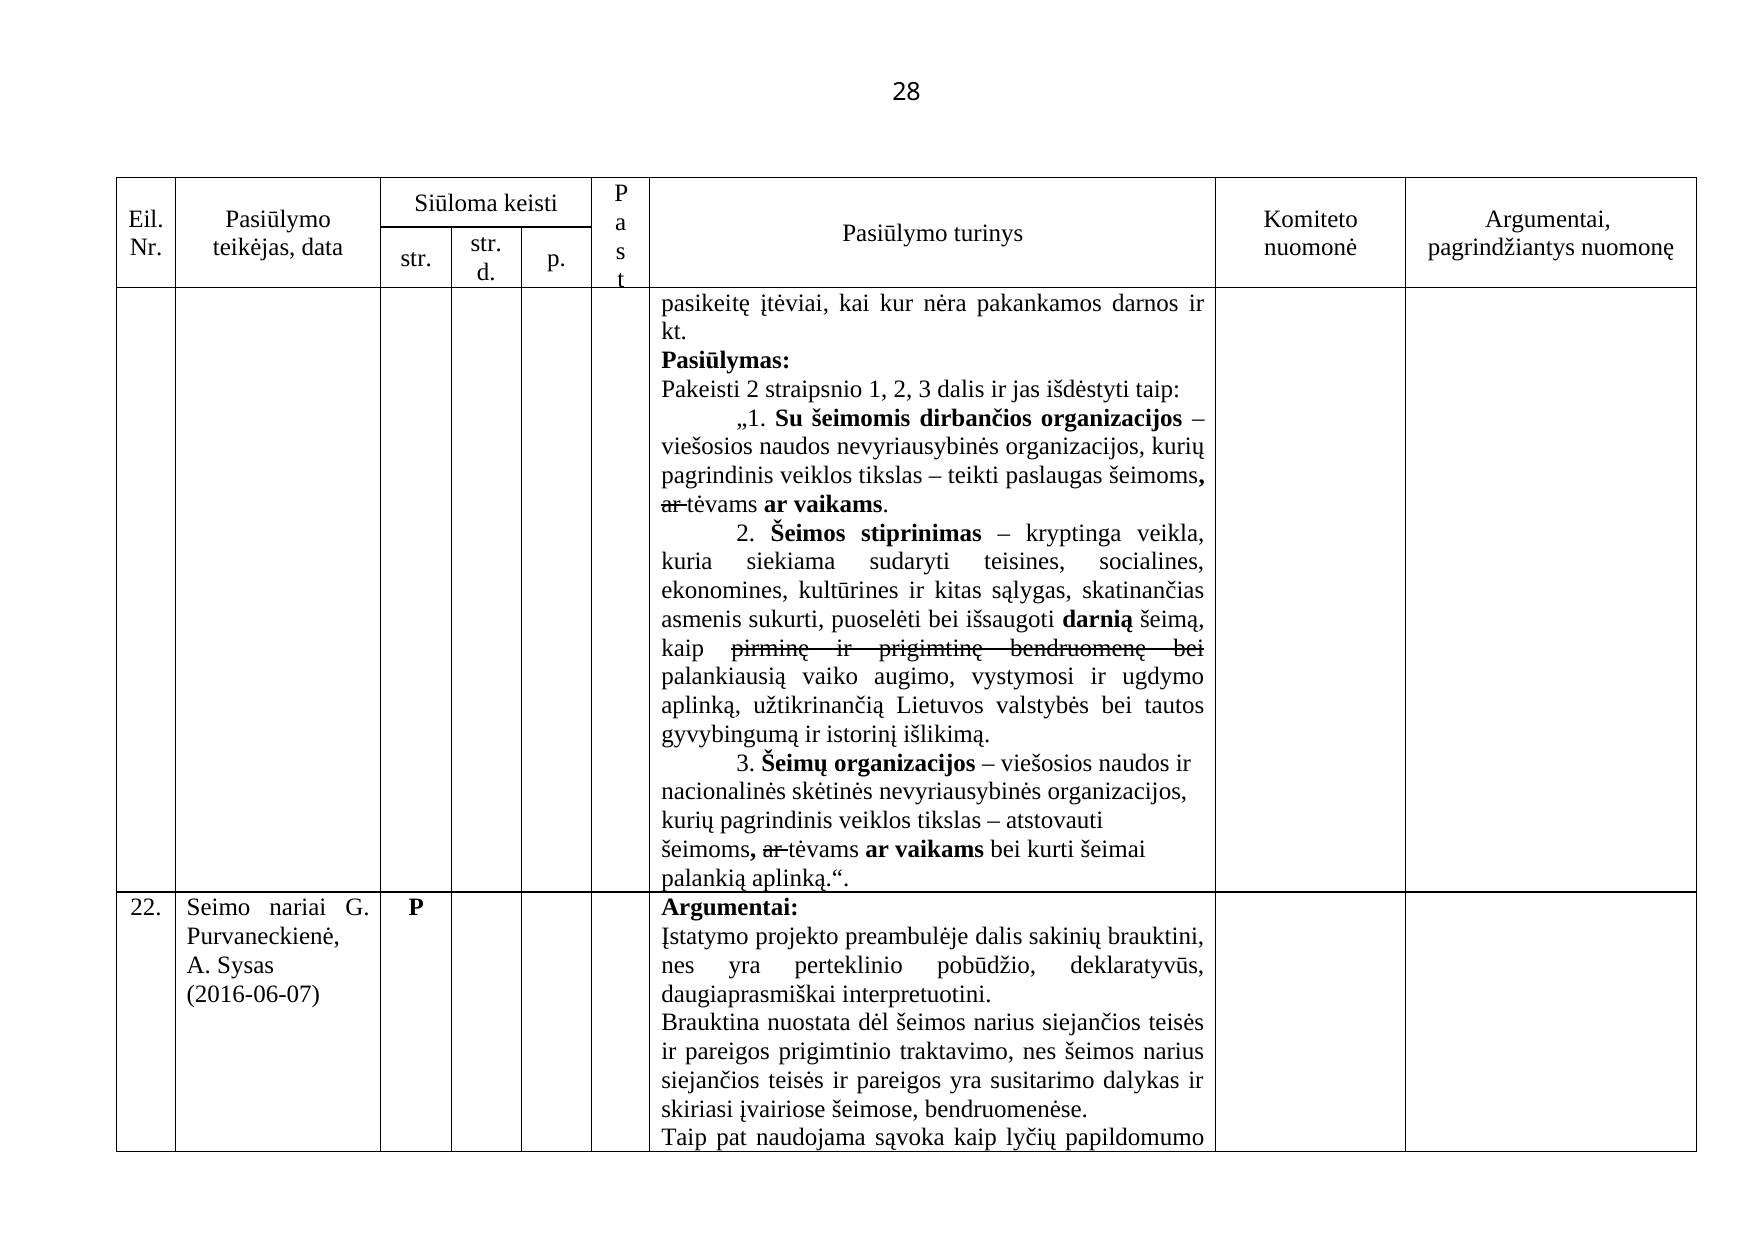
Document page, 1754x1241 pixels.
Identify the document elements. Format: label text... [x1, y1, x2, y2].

table_cell pasikeitę įtėviai, kai kur nėra pakankamos darnos ir kt. Pasiūlymas: Pakeisti 2 straipsnio 1, 2, 3 dalis ir jas išdėstyti taip: „1. Su šeimomis dirbančios organizacijos – viešosios naudos nevyriausybinės organizacijos, kurių pagrindinis veiklos tikslas – teikti paslaugas šeimoms, ar tėvams ar vaikams. 2. Šeimos stiprinimas – kryptinga veikla, kuria siekiama sudaryti teisines, socialines, ekonomines, kultūrines ir kitas sąlygas, skatinančias asmenis sukurti, puoselėti bei išsaugoti darnią šeimą, kaip pirminę ir prigimtinę bendruomenę bei palankiausią vaiko augimo, vystymosi ir ugdymo aplinką, užtikrinančią Lietuvos valstybės bei tautos gyvybingumą ir istorinį išlikimą. 3. Šeimų organizacijos – viešosios naudos ir nacionalinės skėtinės nevyriausybinės organizacijos, kurių pagrindinis veiklos tikslas – atstovauti šeimoms, ar tėvams ar vaikams bei kurti šeimai palankią aplinką.“. [650, 288, 1215, 891]
table_cell [452, 893, 521, 1151]
table_cell [592, 893, 649, 1151]
table_header Argumentai, pagrindžiantys nuomonę [1406, 178, 1696, 287]
table_header Pastabos [592, 178, 649, 287]
table_cell [1406, 288, 1696, 891]
table_cell [176, 288, 380, 891]
table_header Siūloma keisti [381, 178, 591, 226]
table_cell [452, 288, 521, 891]
table_cell [522, 893, 591, 1151]
table_header Komiteto nuomonė [1216, 178, 1405, 287]
table_cell [1216, 893, 1405, 1151]
table_header Eil. Nr. [117, 178, 175, 287]
table_cell [522, 288, 591, 891]
table_header Pasiūlymo turinys [650, 178, 1215, 287]
table_cell [592, 288, 649, 891]
table_cell [1406, 893, 1696, 1151]
table_header Pasiūlymo teikėjas, data [176, 178, 380, 287]
table_cell 22. [117, 893, 175, 1151]
table_cell str. [381, 228, 451, 287]
table_cell [381, 288, 451, 891]
table_cell Argumentai: Įstatymo projekto preambulėje dalis sakinių brauktini, nes yra perteklinio pobūdžio, deklaratyvūs, daugiaprasmiškai interpretuotini. Brauktina nuostata dėl šeimos narius siejančios teisės ir pareigos prigimtinio traktavimo, nes šeimos narius siejančios teisės ir pareigos yra susitarimo dalykas ir skiriasi įvairiose šeimose, bendruomenėse. Taip pat naudojama sąvoka kaip lyčių papildomumo [650, 893, 1215, 1151]
table_cell P [381, 893, 451, 1151]
table_cell p. [522, 228, 591, 287]
table_cell [117, 288, 175, 891]
table_cell Seimo nariai G. Purvaneckienė, A. Sysas (2016-06-07) [176, 893, 380, 1151]
table_cell str. d. [452, 228, 521, 287]
table_cell [1216, 288, 1405, 891]
